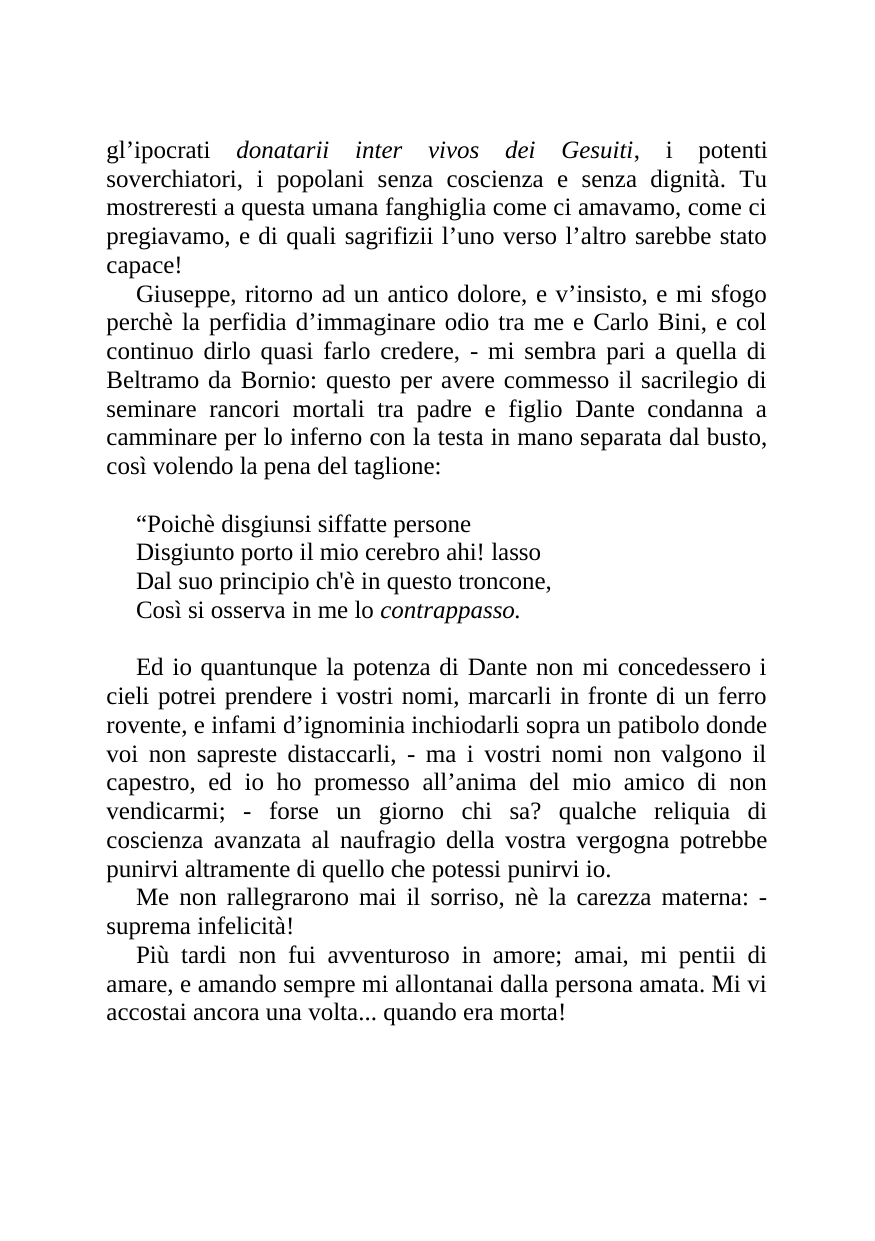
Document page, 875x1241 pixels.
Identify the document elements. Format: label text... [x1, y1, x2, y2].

text Giuseppe, ritorno ad un antico dolore, e v’insisto, e mi sfogo perchè la perfidia d’immaginare odio tra me e Carlo Bini, e col continuo dirlo quasi farlo credere, - mi sembra pari a quella di Beltramo da Bornio: questo per avere commesso il sacrilegio di seminare rancori mortali tra padre e figlio Dante condanna a camminare per lo inferno con la testa in mano separata dal busto, così volendo la pena del taglione: [106, 279, 768, 480]
text Me non rallegrarono mai il sorriso, nè la carezza materna: - suprema infelicità! [106, 882, 768, 940]
text Più tardi non fui avventuroso in amore; amai, mi pentii di amare, e amando sempre mi allontanai dalla persona amata. Mi vi accostai ancora una volta... quando era morta! [106, 940, 768, 1026]
text Ed io quantunque la potenza di Dante non mi concedessero i cieli potrei prendere i vostri nomi, marcarli in fronte di un ferro rovente, e infami d’ignominia inchiodarli sopra un patibolo donde voi non sapreste distaccarli, - ma i vostri nomi non valgono il capestro, ed io ho promesso all’anima del mio amico di non vendicarmi; - forse un giorno chi sa? qualche reliquia di coscienza avanzata al naufragio della vostra vergogna potrebbe punirvi altramente di quello che potessi punirvi io. [106, 652, 768, 882]
text Disgiunto porto il mio cerebro ahi! lasso [106, 537, 768, 566]
text gl’ipocrati donatarii inter vivos dei Gesuiti, i potenti soverchiatori, i popolani senza coscienza e senza dignità. Tu mostreresti a questa umana fanghiglia come ci amavamo, come ci pregiavamo, e di quali sagrifizii l’uno verso l’altro sarebbe stato capace! [106, 135, 768, 279]
text Così si osserva in me lo contrappasso. [106, 595, 768, 624]
text “Poichè disgiunsi siffatte persone [106, 509, 768, 537]
text Dal suo principio ch'è in questo troncone, [106, 566, 768, 595]
